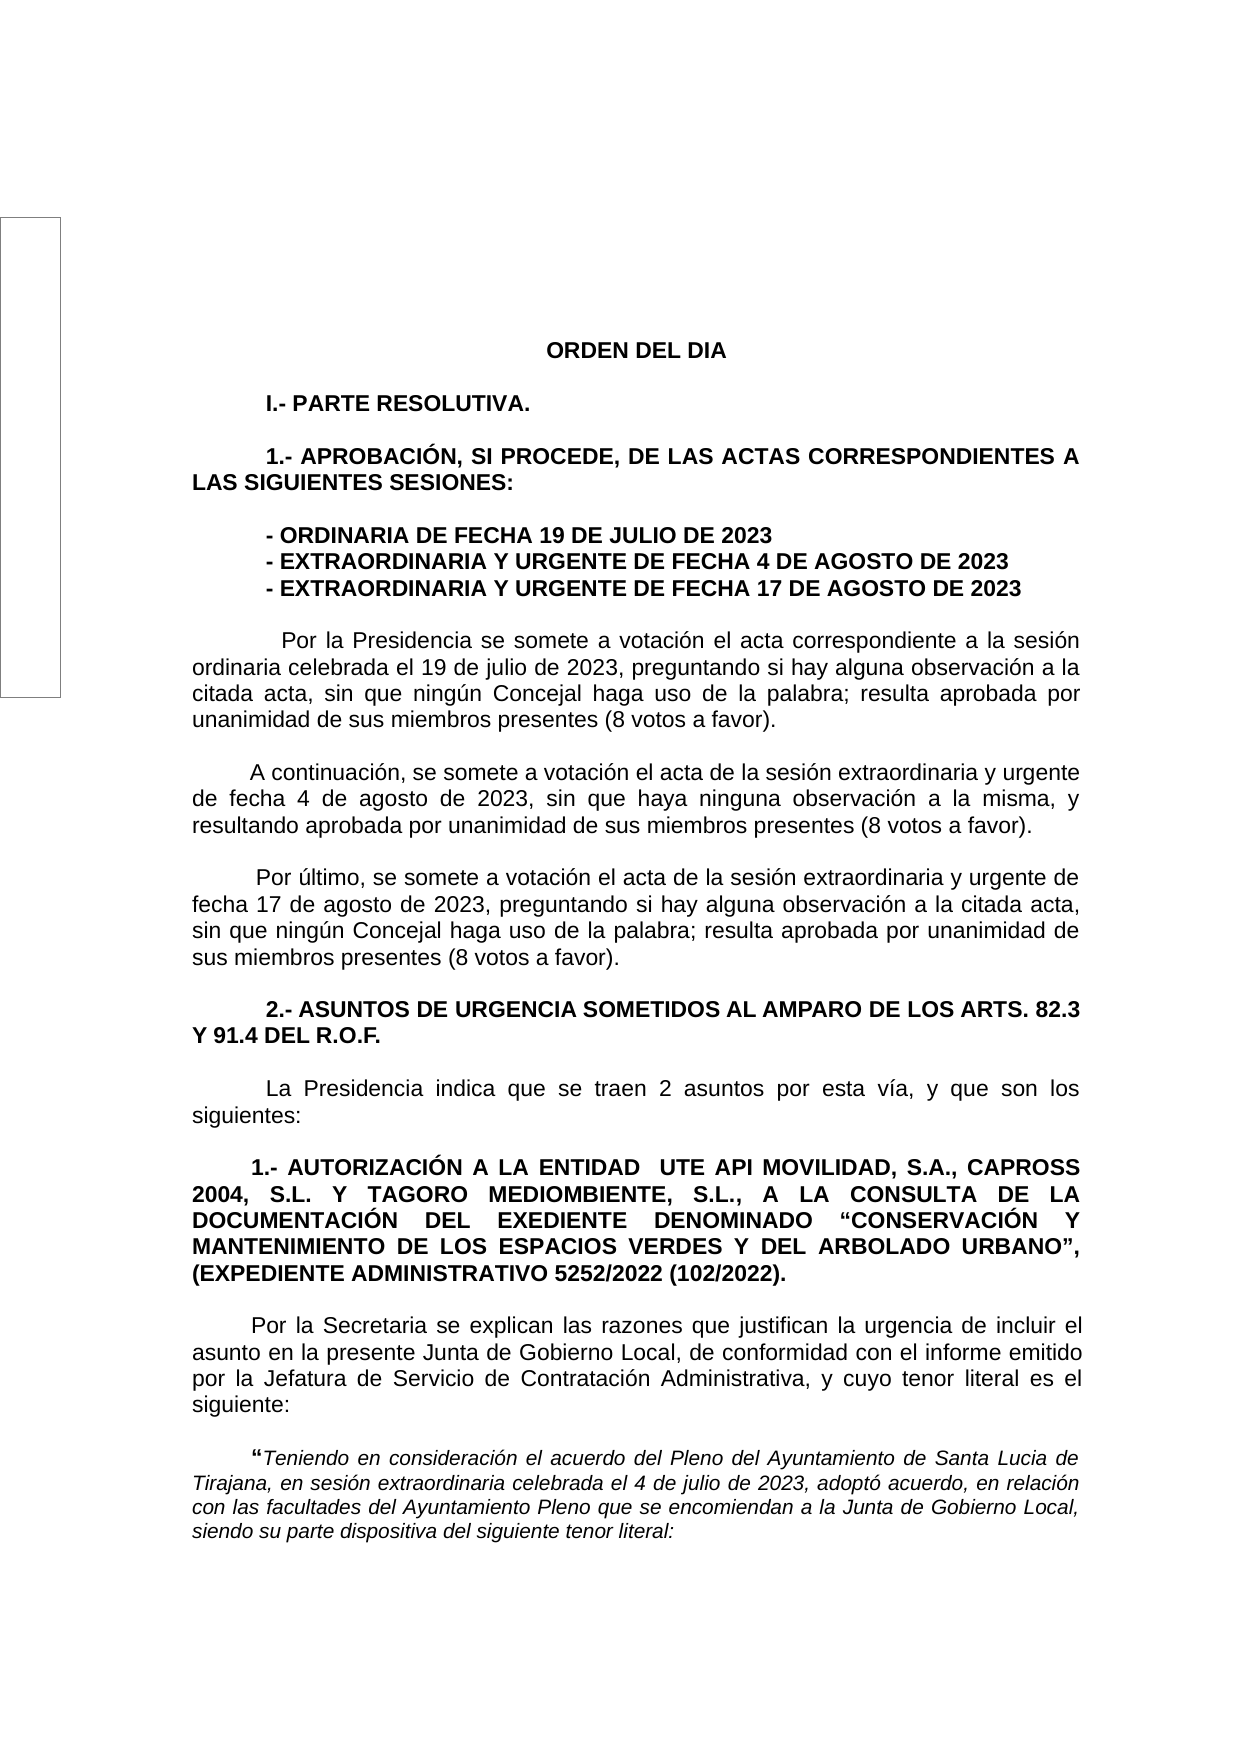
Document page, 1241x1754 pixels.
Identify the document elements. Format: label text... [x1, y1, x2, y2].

text 1.- APROBACIÓN, SI PROCEDE, DE LAS ACTAS CORRESPONDIENTES A LAS SIGUIENTES SESIONES: [192, 443, 1081, 495]
text La Presidencia indica que se traen 2 asuntos por esta vía, y que son los siguientes: [192, 1075, 1081, 1128]
text - EXTRAORDINARIA Y URGENTE DE FECHA 4 DE AGOSTO DE 2023 [192, 548, 1081, 574]
text - ORDINARIA DE FECHA 19 DE JULIO DE 2023 [192, 522, 1081, 548]
text Por la Secretaria se explican las razones que justifican la urgencia de incluir el asunto en la presente Junta de Gobierno Local, de conformidad con el informe emitido por la Jefatura de Servicio de Contratación Administrativa, y cuyo tenor literal es el siguiente: [192, 1312, 1084, 1418]
text 2.- ASUNTOS DE URGENCIA SOMETIDOS AL AMPARO DE LOS ARTS. 82.3 Y 91.4 DEL R.O.F. [192, 996, 1081, 1049]
text Por la Presidencia se somete a votación el acta correspondiente a la sesión ordinaria celebrada el 19 de julio de 2023, preguntando si hay alguna observación a la citada acta, sin que ningún Concejal haga uso de la palabra; resulta aprobada por unanimidad de sus miembros presentes (8 votos a favor). [192, 627, 1081, 733]
text A continuación, se somete a votación el acta de la sesión extraordinaria y urgente de fecha 4 de agosto de 2023, sin que haya ninguna observación a la misma, y resultando aprobada por unanimidad de sus miembros presentes (8 votos a favor). [192, 759, 1081, 838]
text 1.- AUTORIZACIÓN A LA ENTIDAD UTE API MOVILIDAD, S.A., CAPROSS 2004, S.L. Y TAGORO MEDIOMBIENTE, S.L., A LA CONSULTA DE LA DOCUMENTACIÓN DEL EXEDIENTE DENOMINADO “CONSERVACIÓN Y MANTENIMIENTO DE LOS ESPACIOS VERDES Y DEL ARBOLADO URBANO”, (EXPEDIENTE ADMINISTRATIVO 5252/2022 (102/2022). [192, 1154, 1081, 1286]
text “Teniendo en consideración el acuerdo del Pleno del Ayuntamiento de Santa Lucia de Tirajana, en sesión extraordinaria celebrada el 4 de julio de 2023, adoptó acuerdo, en relación con las facultades del Ayuntamiento Pleno que se encomiendan a la Junta de Gobierno Local, siendo su parte dispositiva del siguiente tenor literal: [192, 1444, 1081, 1542]
text I.- PARTE RESOLUTIVA. [192, 390, 1081, 416]
text Por último, se somete a votación el acta de la sesión extraordinaria y urgente de fecha 17 de agosto de 2023, preguntando si hay alguna observación a la citada acta, sin que ningún Concejal haga uso de la palabra; resulta aprobada por unanimidad de sus miembros presentes (8 votos a favor). [192, 864, 1081, 970]
text - EXTRAORDINARIA Y URGENTE DE FECHA 17 DE AGOSTO DE 2023 [192, 574, 1081, 601]
text ORDEN DEL DIA [192, 337, 1081, 364]
